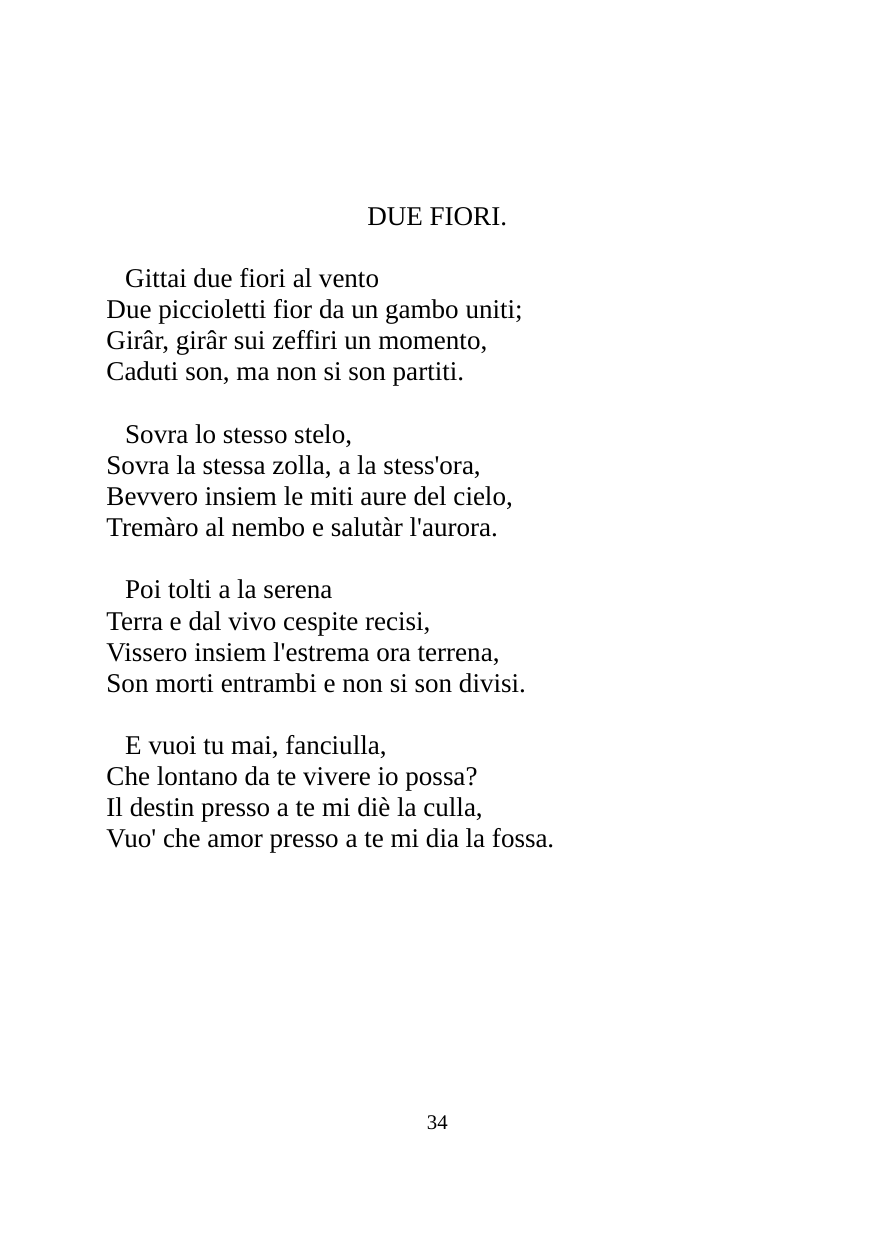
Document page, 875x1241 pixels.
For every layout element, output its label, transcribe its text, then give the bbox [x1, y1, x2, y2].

text Son morti entrambi e non si son divisi. [106, 667, 768, 698]
text Che lontano da te vivere io possa? [106, 760, 768, 791]
text DUE FIORI. [106, 200, 768, 231]
text Bevvero insiem le miti aure del cielo, [106, 480, 768, 511]
text Terra e dal vivo cespite recisi, [106, 604, 768, 636]
text E vuoi tu mai, fanciulla, [125, 729, 768, 760]
text Sovra lo stesso stelo, [125, 418, 768, 449]
text Gittai due fiori al vento [125, 262, 768, 293]
text Poi tolti a la serena [125, 573, 768, 604]
text Caduti son, ma non si son partiti. [106, 355, 768, 387]
text Sovra la stessa zolla, a la stess'ora, [106, 449, 768, 480]
text Girâr, girâr sui zeffiri un momento, [106, 324, 768, 355]
text Il destin presso a te mi diè la culla, [106, 791, 768, 823]
text Due piccioletti fior da un gambo uniti; [106, 293, 768, 324]
text Tremàro al nembo e salutàr l'aurora. [106, 511, 768, 542]
text Vissero insiem l'estrema ora terrena, [106, 636, 768, 667]
text Vuo' che amor presso a te mi dia la fossa. [106, 823, 768, 854]
